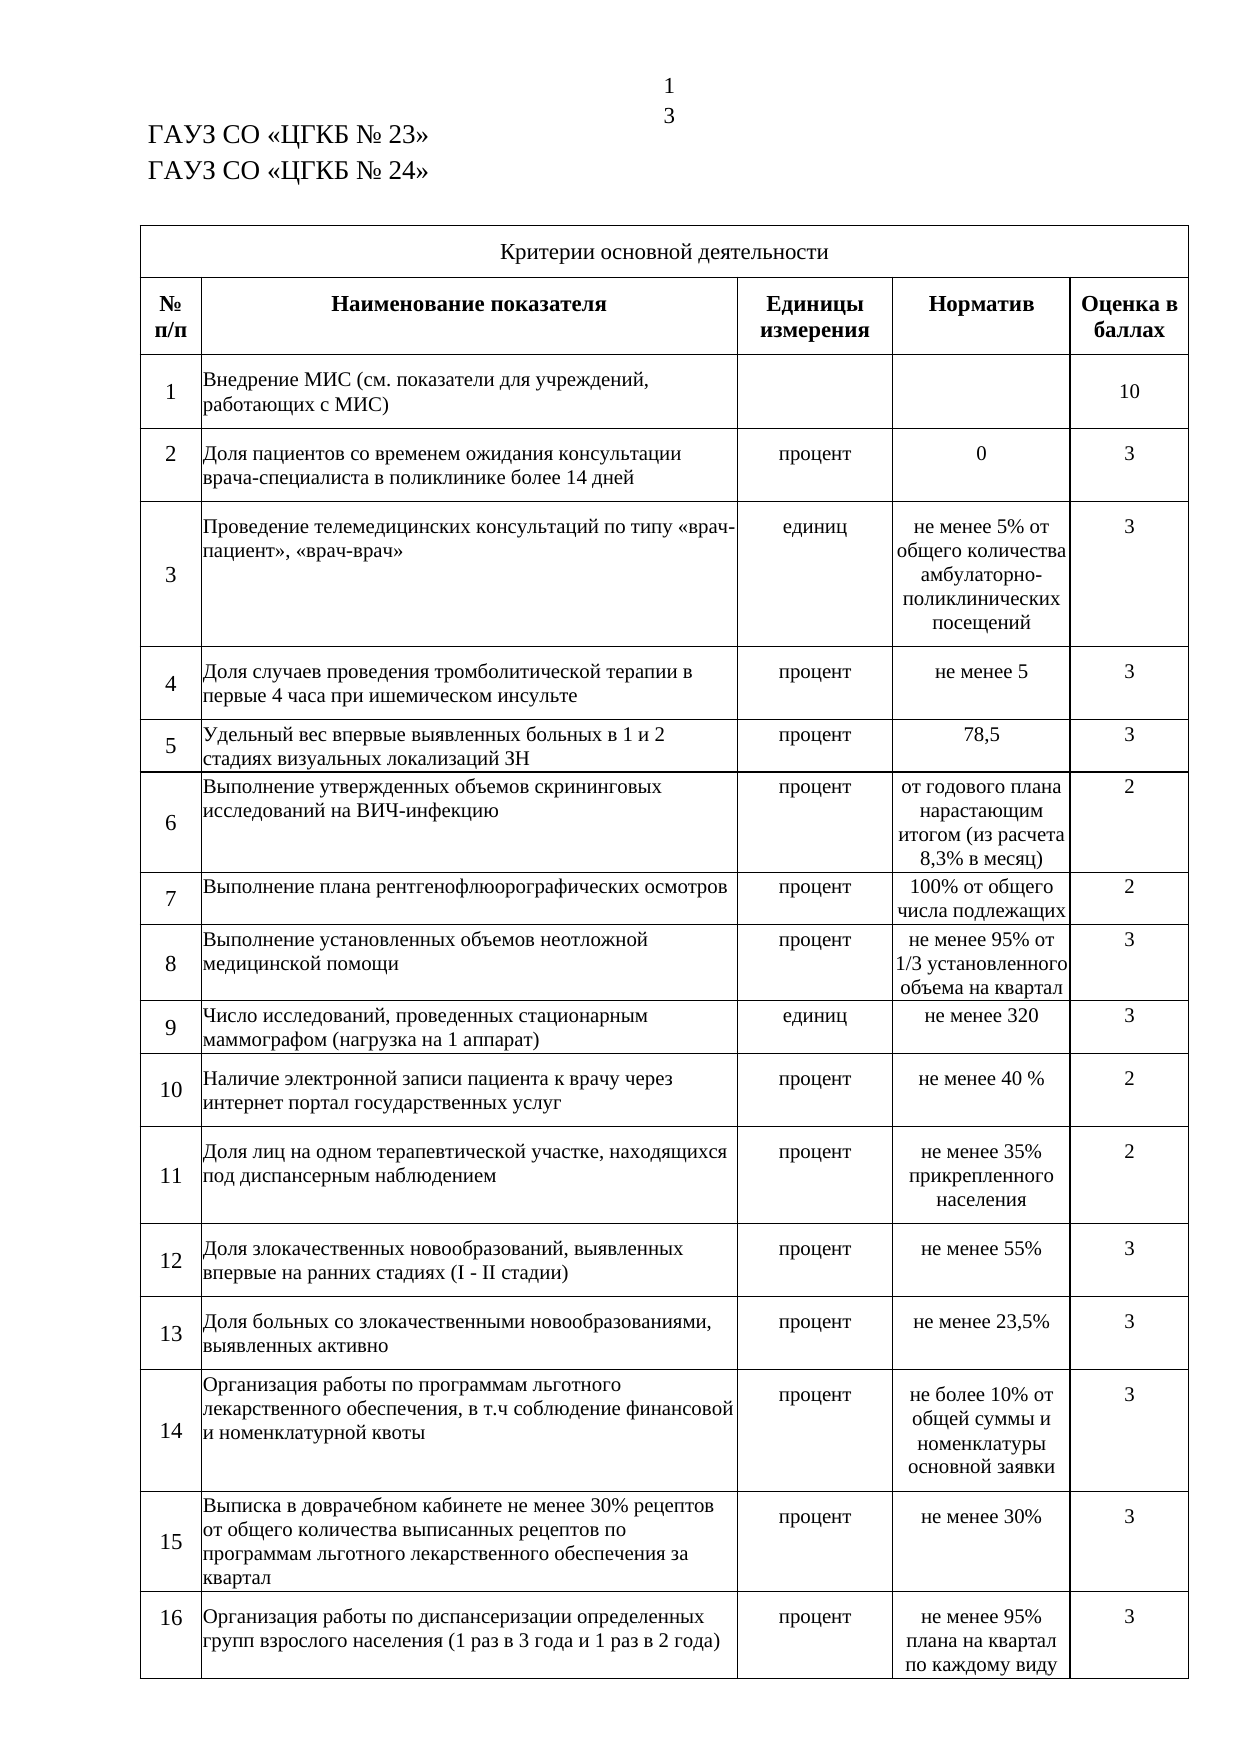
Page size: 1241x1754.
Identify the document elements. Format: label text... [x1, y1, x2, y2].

table_cell 16 [141, 1592, 201, 1678]
table_cell Проведение телемедицинских консультаций по типу «врач-пациент», «врач-врач» [202, 502, 737, 646]
table_cell 0 [893, 429, 1069, 501]
table_cell не менее 30% [893, 1492, 1069, 1591]
table_cell Выполнение утвержденных объемов скрининговых исследований на ВИЧ-инфекцию [202, 773, 737, 872]
table_cell 7 [141, 873, 201, 924]
table_cell 4 [141, 647, 201, 719]
table_cell Единицы измерения [738, 278, 892, 354]
table_cell от годового плана нарастающим итогом (из расчета 8,3% в месяц) [893, 773, 1069, 872]
table_cell процент [738, 925, 892, 1000]
table_cell Внедрение МИС (см. показатели для учреждений, работающих с МИС) [202, 355, 737, 427]
table_cell процент [738, 873, 892, 924]
table_cell Наименование показателя [202, 278, 737, 354]
table_cell Доля случаев проведения тромболитической терапии в первые 4 часа при ишемическом инсульте [202, 647, 737, 719]
table_cell 15 [141, 1492, 201, 1591]
table_cell 2 [1071, 773, 1188, 872]
table_cell процент [738, 1370, 892, 1491]
table_cell 3 [1071, 1592, 1188, 1678]
text ГАУЗ СО «ЦГКБ № 23» [148, 118, 1181, 149]
table_cell 8 [141, 925, 201, 1000]
table_cell Доля злокачественных новообразований, выявленных впервые на ранних стадиях (I - II стадии) [202, 1224, 737, 1296]
table_cell Доля больных со злокачественными новообразованиями, выявленных активно [202, 1297, 737, 1369]
table_cell процент [738, 773, 892, 872]
table_cell 3 [1071, 720, 1188, 771]
table_cell процент [738, 1592, 892, 1678]
table_cell 3 [1071, 1492, 1188, 1591]
table_cell не более 10% от общей суммы и номенклатуры основной заявки [893, 1370, 1069, 1491]
table_cell процент [738, 1492, 892, 1591]
table_cell процент [738, 647, 892, 719]
table_cell 11 [141, 1127, 201, 1223]
table_cell процент [738, 720, 892, 771]
table_cell не менее 95% от 1/3 установленного объема на квартал [893, 925, 1069, 1000]
table_cell Наличие электронной записи пациента к врачу через интернет портал государственных услуг [202, 1054, 737, 1126]
table_cell 12 [141, 1224, 201, 1296]
table_cell процент [738, 1054, 892, 1126]
table_cell 78,5 [893, 720, 1069, 771]
table_cell [893, 355, 1069, 427]
table_cell 1 [141, 355, 201, 427]
table_cell процент [738, 429, 892, 501]
table_cell 3 [1071, 1370, 1188, 1491]
table_cell Норматив [893, 278, 1069, 354]
table_cell не менее 40 % [893, 1054, 1069, 1126]
table_cell 2 [1071, 1127, 1188, 1223]
table_cell 3 [1071, 1001, 1188, 1053]
table_cell Доля лиц на одном терапевтической участке, находящихся под диспансерным наблюдением [202, 1127, 737, 1223]
table_cell Организация работы по диспансеризации определенных групп взрослого населения (1 раз в 3 года и 1 раз в 2 года) [202, 1592, 737, 1678]
table_cell Доля пациентов со временем ожидания консультации врача-специалиста в поликлинике более 14 дней [202, 429, 737, 501]
table_cell № п/п [141, 278, 201, 354]
table_cell Удельный вес впервые выявленных больных в 1 и 2 стадиях визуальных локализаций ЗН [202, 720, 737, 771]
table_cell 13 [141, 1297, 201, 1369]
table_cell 2 [1071, 1054, 1188, 1126]
table_cell 10 [141, 1054, 201, 1126]
table_cell не менее 5% от общего количества амбулаторно-поликлинических посещений [893, 502, 1069, 646]
table_cell не менее 5 [893, 647, 1069, 719]
table_cell не менее 35% прикрепленного населения [893, 1127, 1069, 1223]
table_cell процент [738, 1224, 892, 1296]
table_cell Организация работы по программам льготного лекарственного обеспечения, в т.ч соблюдение финансовой и номенклатурной квоты [202, 1370, 737, 1491]
table_cell 3 [1071, 502, 1188, 646]
table_cell 3 [1071, 1297, 1188, 1369]
table_header Критерии основной деятельности [141, 226, 1188, 277]
table_cell 2 [1071, 873, 1188, 924]
table_cell единиц [738, 1001, 892, 1053]
table_cell [738, 355, 892, 427]
table_cell не менее 320 [893, 1001, 1069, 1053]
table_cell процент [738, 1127, 892, 1223]
table_cell Выполнение установленных объемов неотложной медицинской помощи [202, 925, 737, 1000]
table_cell 3 [1071, 647, 1188, 719]
text ГАУЗ СО «ЦГКБ № 24» [148, 154, 1181, 185]
table_cell 100% от общего числа подлежащих [893, 873, 1069, 924]
table_cell Выполнение плана рентгенофлюорографических осмотров [202, 873, 737, 924]
table_cell 3 [141, 502, 201, 646]
table_cell не менее 95% плана на квартал по каждому виду [893, 1592, 1069, 1678]
table_cell 9 [141, 1001, 201, 1053]
table_cell 6 [141, 773, 201, 872]
table_cell 3 [1071, 429, 1188, 501]
table_cell единиц [738, 502, 892, 646]
table_cell не менее 55% [893, 1224, 1069, 1296]
table_cell 2 [141, 429, 201, 501]
table_cell Число исследований, проведенных стационарным маммографом (нагрузка на 1 аппарат) [202, 1001, 737, 1053]
table_cell 5 [141, 720, 201, 771]
table_cell 10 [1071, 355, 1188, 427]
table_cell 3 [1071, 1224, 1188, 1296]
table_cell процент [738, 1297, 892, 1369]
table_cell Оценка в баллах [1071, 278, 1188, 354]
table_cell не менее 23,5% [893, 1297, 1069, 1369]
table_cell 3 [1071, 925, 1188, 1000]
table_cell 14 [141, 1370, 201, 1491]
